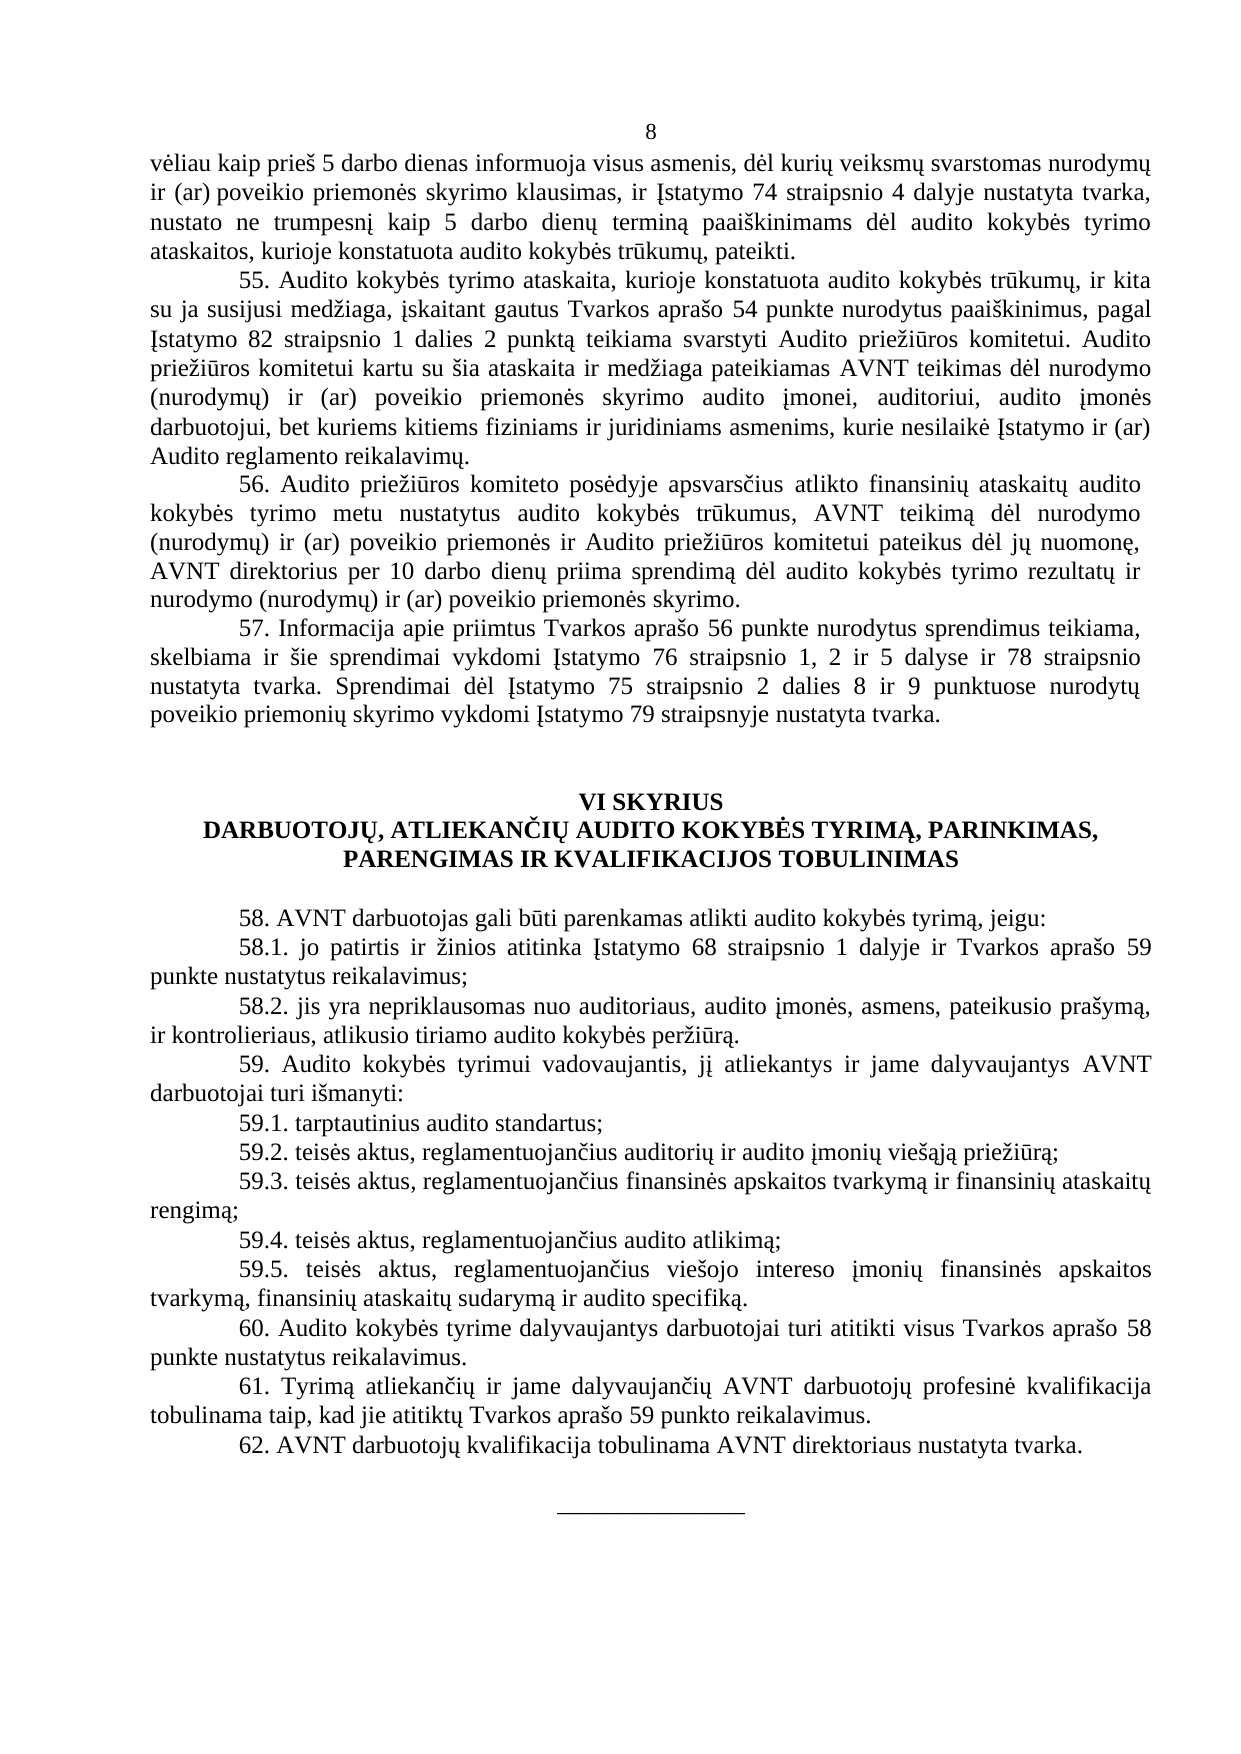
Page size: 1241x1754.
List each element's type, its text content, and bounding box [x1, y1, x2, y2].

text 58.1. jo patirtis ir žinios atitinka Įstatymo 68 straipsnio 1 dalyje ir Tvarkos aprašo 59 punkte nustatytus reikalavimus; [150, 932, 1152, 990]
text 60. Audito kokybės tyrime dalyvaujantys darbuotojai turi atitikti visus Tvarkos aprašo 58 punkte nustatytus reikalavimus. [150, 1312, 1152, 1371]
text 56. Audito priežiūros komiteto posėdyje apsvarsčius atlikto finansinių ataskaitų audito kokybės tyrimo metu nustatytus audito kokybės trūkumus, AVNT teikimą dėl nurodymo (nurodymų) ir (ar) poveikio priemonės ir Audito priežiūros komitetui pateikus dėl jų nuomonę, AVNT direktorius per 10 darbo dienų priima sprendimą dėl audito kokybės tyrimo rezultatų ir nurodymo (nurodymų) ir (ar) poveikio priemonės skyrimo. [150, 469, 1141, 613]
text 55. Audito kokybės tyrimo ataskaita, kurioje konstatuota audito kokybės trūkumų, ir kita su ja susijusi medžiaga, įskaitant gautus Tvarkos aprašo 54 punkte nurodytus paaiškinimus, pagal Įstatymo 82 straipsnio 1 dalies 2 punktą teikiama svarstyti Audito priežiūros komitetui. Audito priežiūros komitetui kartu su šia ataskaita ir medžiaga pateikiamas AVNT teikimas dėl nurodymo (nurodymų) ir (ar) poveikio priemonės skyrimo audito įmonei, auditoriui, audito įmonės darbuotojui, bet kuriems kitiems fiziniams ir juridiniams asmenims, kurie nesilaikė Įstatymo ir (ar) Audito reglamento reikalavimų. [150, 265, 1152, 469]
text 59.2. teisės aktus, reglamentuojančius auditorių ir audito įmonių viešąją priežiūrą; [150, 1137, 1152, 1166]
text 59.1. tarptautinius audito standartus; [150, 1107, 1152, 1137]
text 59.3. teisės aktus, reglamentuojančius finansinės apskaitos tvarkymą ir finansinių ataskaitų rengimą; [150, 1166, 1152, 1224]
text _______________ [150, 1488, 1152, 1517]
text DARBUOTOJŲ, ATLIEKANČIŲ audito kokybės TYRIMĄ, PARINKIMAS, PARENGIMAS IR KVALIFIKACIJOS TOBULINIMAS [150, 816, 1152, 873]
text 61. Tyrimą atliekančių ir jame dalyvaujančių AVNT darbuotojų profesinė kvalifikacija tobulinama taip, kad jie atitiktų Tvarkos aprašo 59 punkto reikalavimus. [150, 1371, 1152, 1429]
text 58.2. jis yra nepriklausomas nuo auditoriaus, audito įmonės, asmens, pateikusio prašymą, ir kontrolieriaus, atlikusio tiriamo audito kokybės peržiūrą. [150, 990, 1152, 1049]
text 57. Informacija apie priimtus Tvarkos aprašo 56 punkte nurodytus sprendimus teikiama, skelbiama ir šie sprendimai vykdomi Įstatymo 76 straipsnio 1, 2 ir 5 dalyse ir 78 straipsnio nustatyta tvarka. Sprendimai dėl Įstatymo 75 straipsnio 2 dalies 8 ir 9 punktuose nurodytų poveikio priemonių skyrimo vykdomi Įstatymo 79 straipsnyje nustatyta tvarka. [150, 613, 1141, 728]
text 59.4. teisės aktus, reglamentuojančius audito atlikimą; [150, 1224, 1152, 1254]
text 62. AVNT darbuotojų kvalifikacija tobulinama AVNT direktoriaus nustatyta tvarka. [150, 1429, 1152, 1458]
text 58. AVNT darbuotojas gali būti parenkamas atlikti audito kokybės tyrimą, jeigu: [150, 902, 1152, 932]
text 59. Audito kokybės tyrimui vadovaujantis, jį atliekantys ir jame dalyvaujantys AVNT darbuotojai turi išmanyti: [150, 1049, 1152, 1107]
text vėliau kaip prieš 5 darbo dienas informuoja visus asmenis, dėl kurių veiksmų svarstomas nurodymų ir (ar) poveikio priemonės skyrimo klausimas, ir Įstatymo 74 straipsnio 4 dalyje nustatyta tvarka, nustato ne trumpesnį kaip 5 darbo dienų terminą paaiškinimams dėl audito kokybės tyrimo ataskaitos, kurioje konstatuota audito kokybės trūkumų, pateikti. [150, 148, 1152, 265]
text 59.5. teisės aktus, reglamentuojančius viešojo intereso įmonių finansinės apskaitos tvarkymą, finansinių ataskaitų sudarymą ir audito specifiką. [150, 1254, 1152, 1312]
text VI skyrius [150, 787, 1152, 816]
